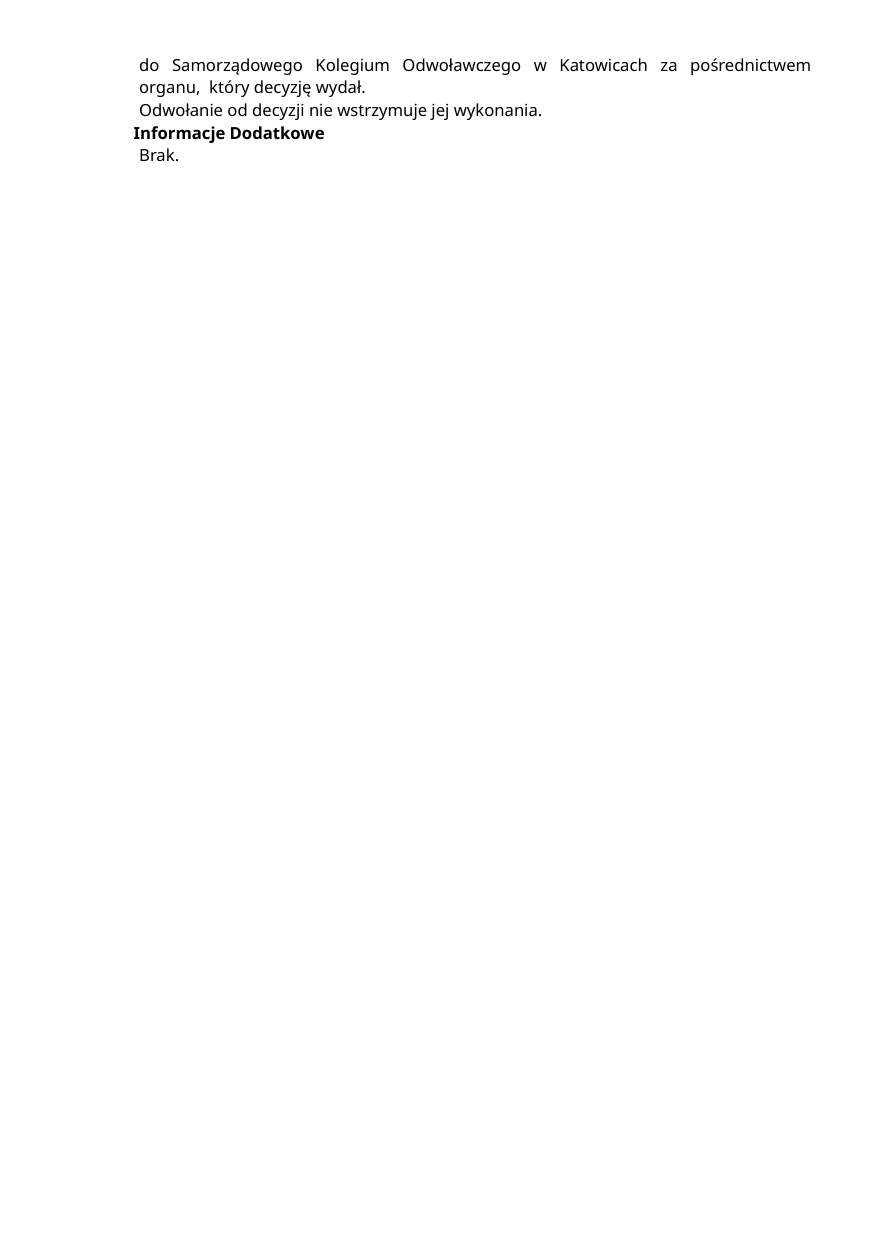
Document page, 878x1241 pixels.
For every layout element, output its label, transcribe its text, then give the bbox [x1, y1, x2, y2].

text do Samorządowego Kolegium Odwoławczego w Katowicach za pośrednictwem organu, który decyzję wydał. [139, 53, 812, 98]
text Odwołanie od decyzji nie wstrzymuje jej wykonania. [139, 98, 812, 121]
text Informacje Dodatkowe [94, 121, 812, 144]
text Brak. [139, 144, 812, 167]
